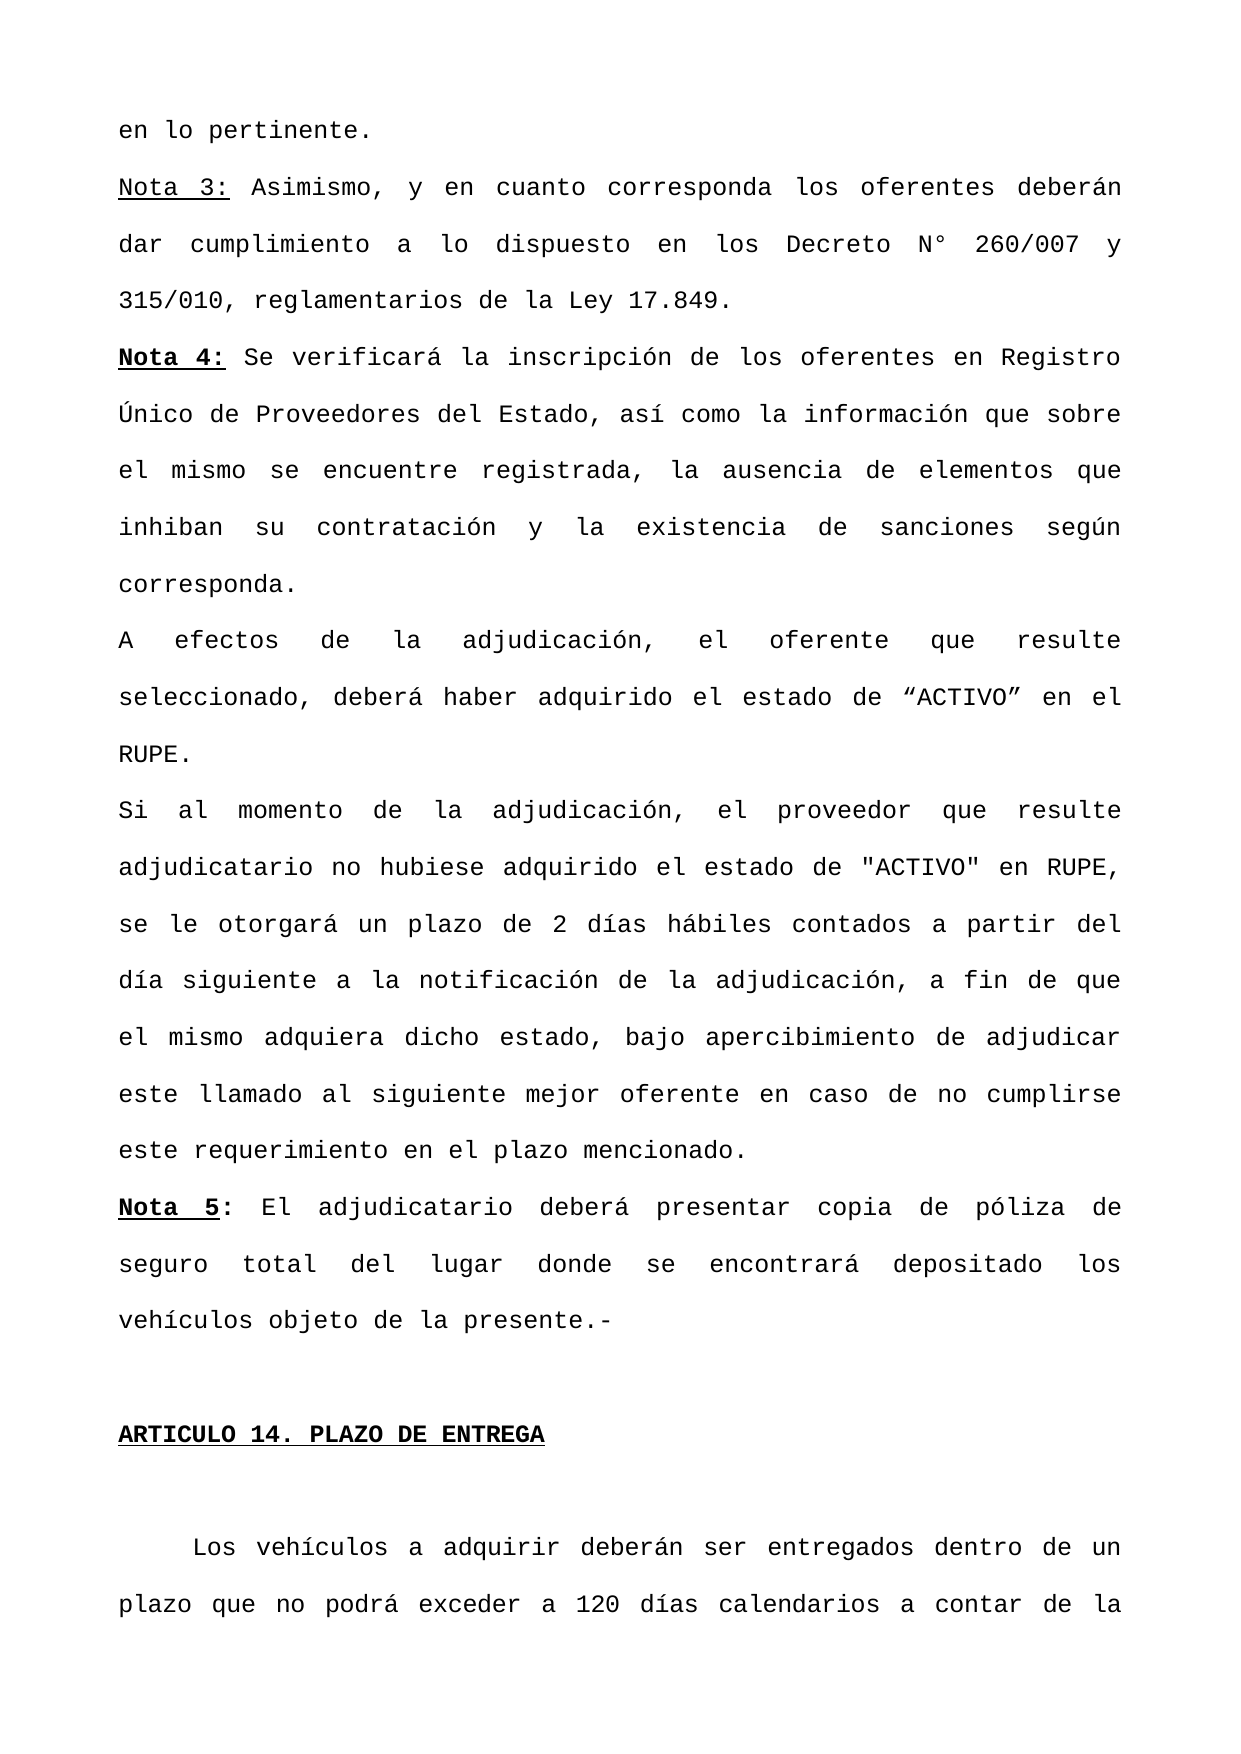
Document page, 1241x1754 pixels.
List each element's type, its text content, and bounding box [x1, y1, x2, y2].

text Si al momento de la adjudicación, el proveedor que resulte adjudicatario no hubiese adquirido el estado de "ACTIVO" en RUPE, se le otorgará un plazo de 2 días hábiles contados a partir del día siguiente a la notificación de la adjudicación, a fin de que el mismo adquiera dicho estado, bajo apercibimiento de adjudicar este llamado al siguiente mejor oferente en caso de no cumplirse este requerimiento en el plazo mencionado. [118, 798, 1122, 1166]
text ARTICULO 14. PLAZO DE ENTREGA [118, 1421, 1122, 1450]
text Nota 3: Asimismo, y en cuanto corresponda los oferentes deberán dar cumplimiento a lo dispuesto en los Decreto N° 260/007 y 315/010, reglamentarios de la Ley 17.849. [118, 175, 1122, 316]
text en lo pertinente. [118, 118, 1122, 146]
text Los vehículos a adquirir deberán ser entregados dentro de un plazo que no podrá exceder a 120 días calendarios a contar de la [118, 1535, 1122, 1620]
text Nota 4: Se verificará la inscripción de los oferentes en Registro Único de Proveedores del Estado, así como la información que sobre el mismo se encuentre registrada, la ausencia de elementos que inhiban su contratación y la existencia de sanciones según corresponda. [118, 345, 1122, 600]
text A efectos de la adjudicación, el oferente que resulte seleccionado, deberá haber adquirido el estado de “ACTIVO” en el RUPE. [118, 628, 1122, 770]
text Nota 5: El adjudicatario deberá presentar copia de póliza de seguro total del lugar donde se encontrará depositado los vehículos objeto de la presente.- [118, 1195, 1122, 1336]
